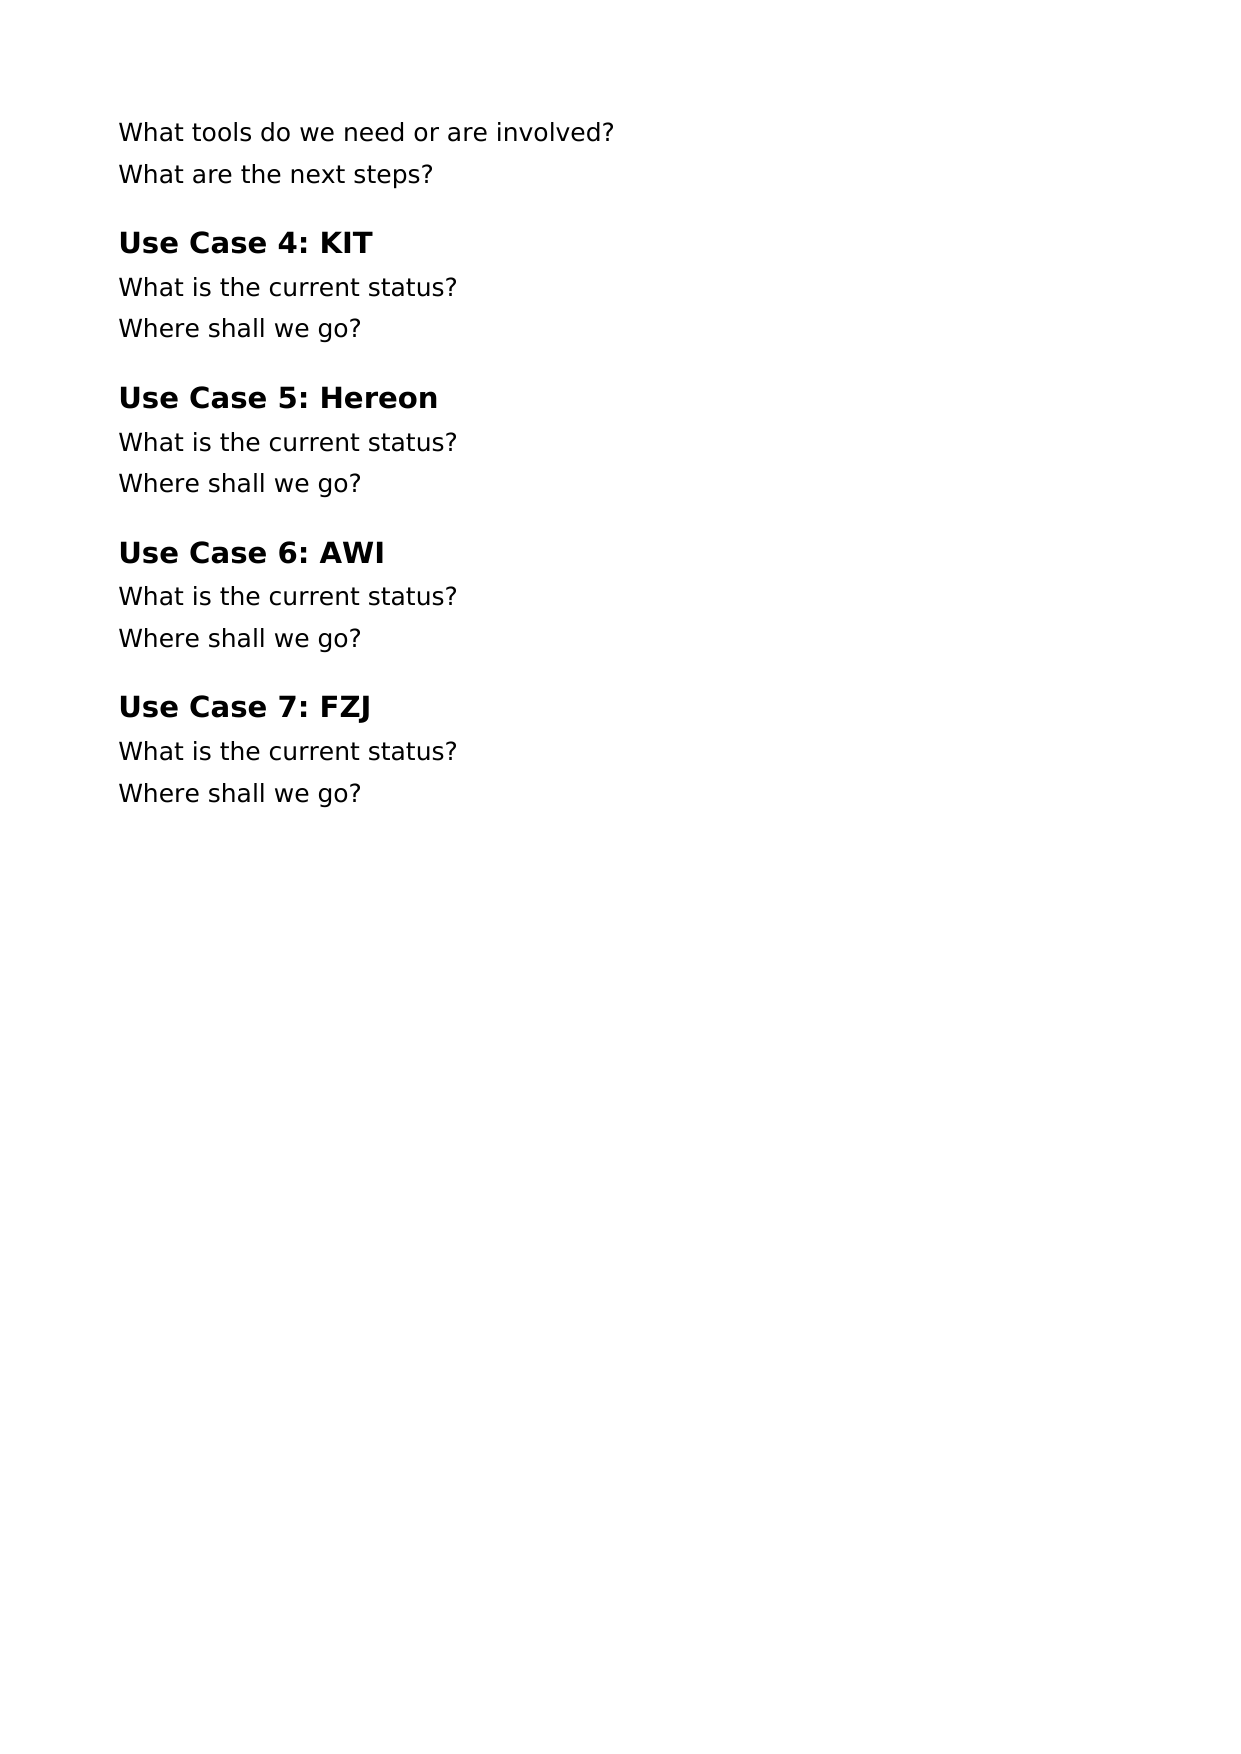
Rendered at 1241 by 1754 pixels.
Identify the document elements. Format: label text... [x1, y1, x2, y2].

text Where shall we go? [118, 314, 1122, 344]
subtitle Use Case 5: Hereon [118, 381, 1122, 415]
subtitle Use Case 6: AWI [118, 536, 1122, 570]
text What are the next steps? [118, 160, 1122, 189]
text What is the current status? [118, 273, 1122, 302]
text What is the current status? [118, 428, 1122, 457]
text What is the current status? [118, 582, 1122, 612]
subtitle Use Case 7: FZJ [118, 691, 1122, 725]
subtitle Use Case 4: KIT [118, 226, 1122, 260]
text What tools do we need or are involved? [118, 118, 1122, 147]
text Where shall we go? [118, 624, 1122, 653]
text Where shall we go? [118, 779, 1122, 808]
text What is the current status? [118, 737, 1122, 766]
text Where shall we go? [118, 469, 1122, 498]
